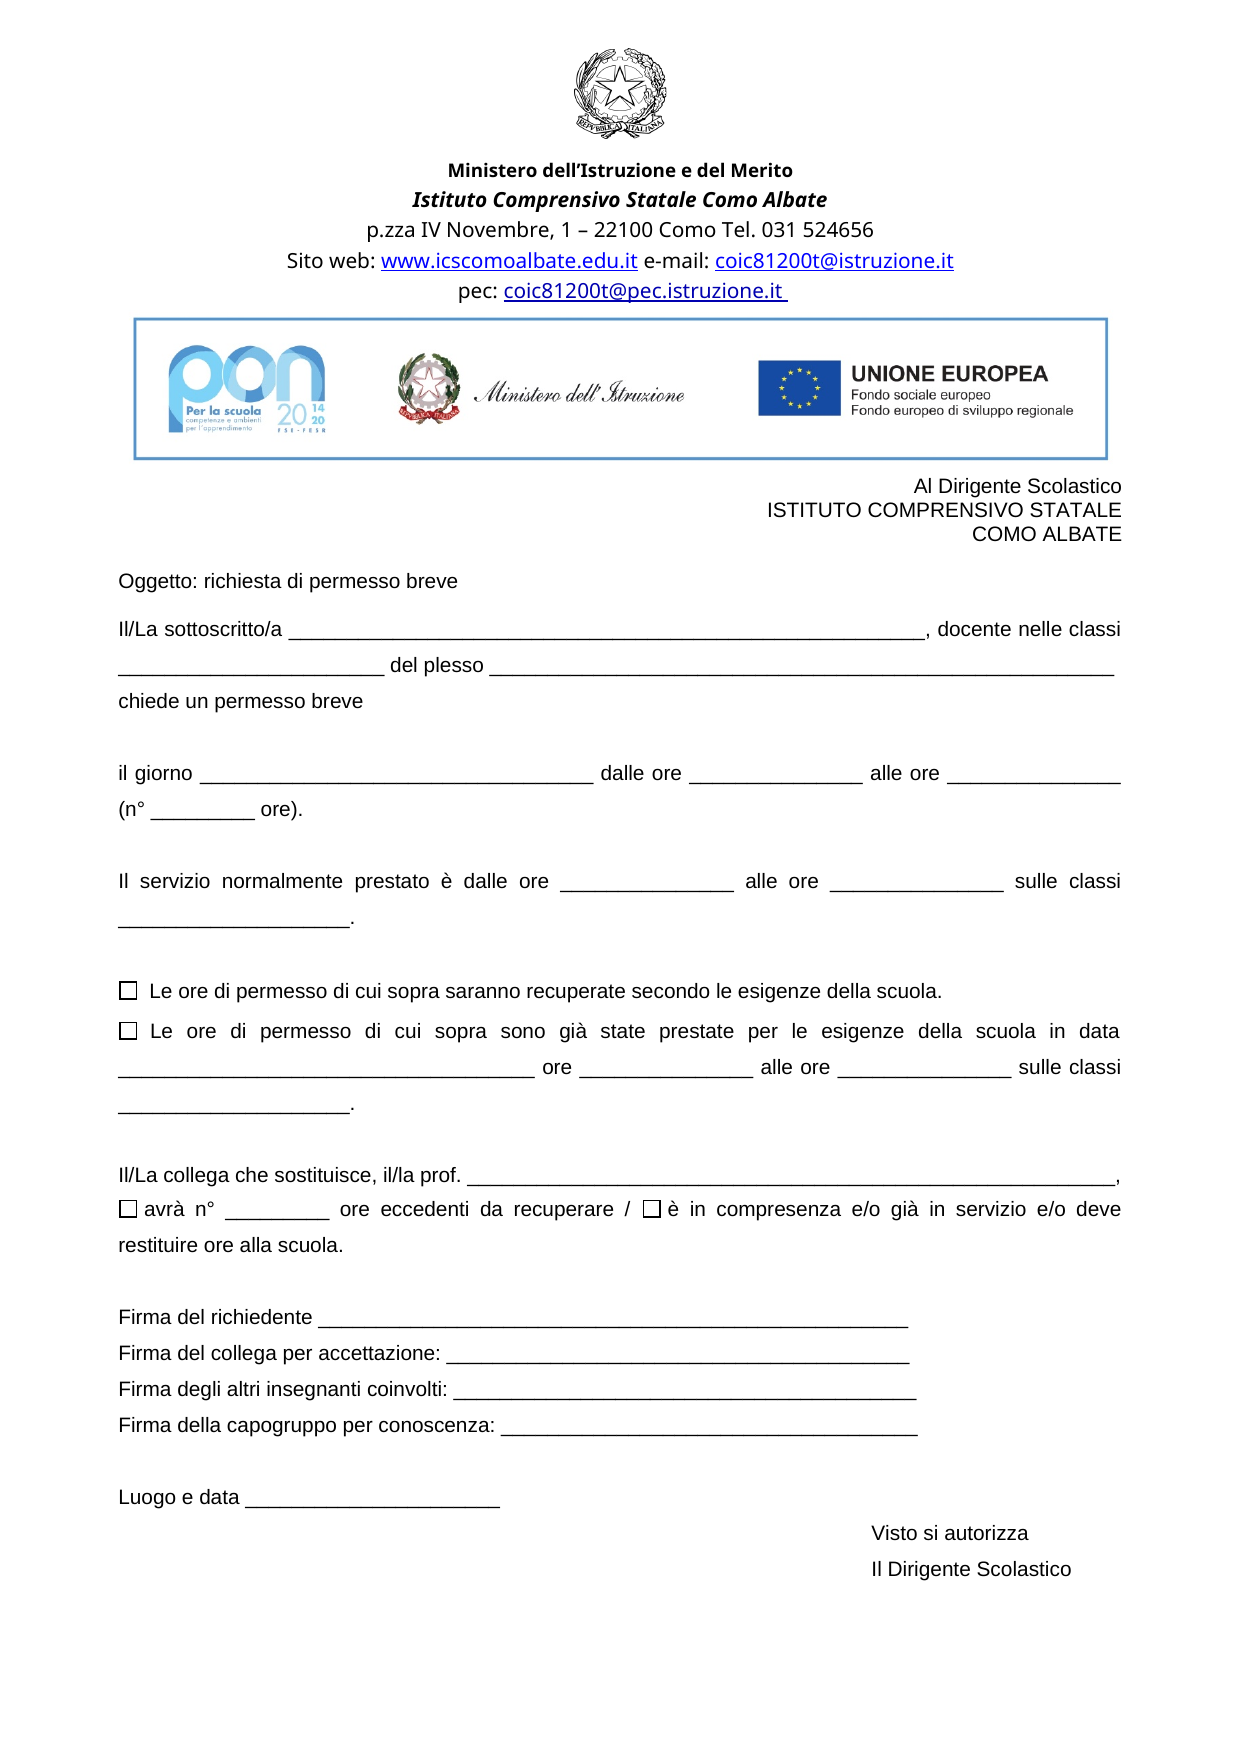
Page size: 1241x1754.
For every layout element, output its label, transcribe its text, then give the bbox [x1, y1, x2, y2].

text Firma del collega per accettazione: ________________________________________ [118, 1341, 1122, 1365]
picture [574, 48, 667, 139]
text Il/La sottoscritto/a _______________________________________________________, docente nelle classi _______________________ del plesso ______________________________________________________ [118, 617, 1122, 677]
text Visto si autorizza [871, 1521, 1122, 1544]
picture [118, 299, 1123, 478]
text COMO ALBATE [118, 521, 1122, 545]
text Firma del richiedente ___________________________________________________ [118, 1305, 1122, 1329]
text Firma della capogruppo per conoscenza: ____________________________________ [118, 1413, 1122, 1437]
text chiede un permesso breve [118, 689, 1122, 713]
text Luogo e data ______________________ [118, 1485, 1122, 1509]
text Firma degli altri insegnanti coinvolti: ________________________________________ [118, 1377, 1122, 1401]
text Le ore di permesso di cui sopra sono già state prestate per le esigenze della scuola in data ____________________________________ ore _______________ alle ore _______________ sulle classi ____________________. [118, 1018, 1122, 1115]
text Le ore di permesso di cui sopra saranno recuperate secondo le esigenze della scuola. [118, 977, 1122, 1004]
text Al Dirigente Scolastico [118, 478, 1122, 497]
text Il/La collega che sostituisce, il/la prof. ________________________________________________________, avrà n° _________ ore eccedenti da recuperare / è in compresenza e/o già in servizio e/o deve restituire ore alla scuola. [118, 1163, 1122, 1257]
text ISTITUTO COMPRENSIVO STATALE [118, 497, 1122, 521]
text Il Dirigente Scolastico [871, 1557, 1122, 1581]
text Oggetto: richiesta di permesso breve [118, 569, 1122, 593]
text il giorno __________________________________ dalle ore _______________ alle ore _______________ (n° _________ ore). [118, 761, 1122, 821]
text Il servizio normalmente prestato è dalle ore _______________ alle ore _______________ sulle classi ____________________. [118, 869, 1122, 929]
